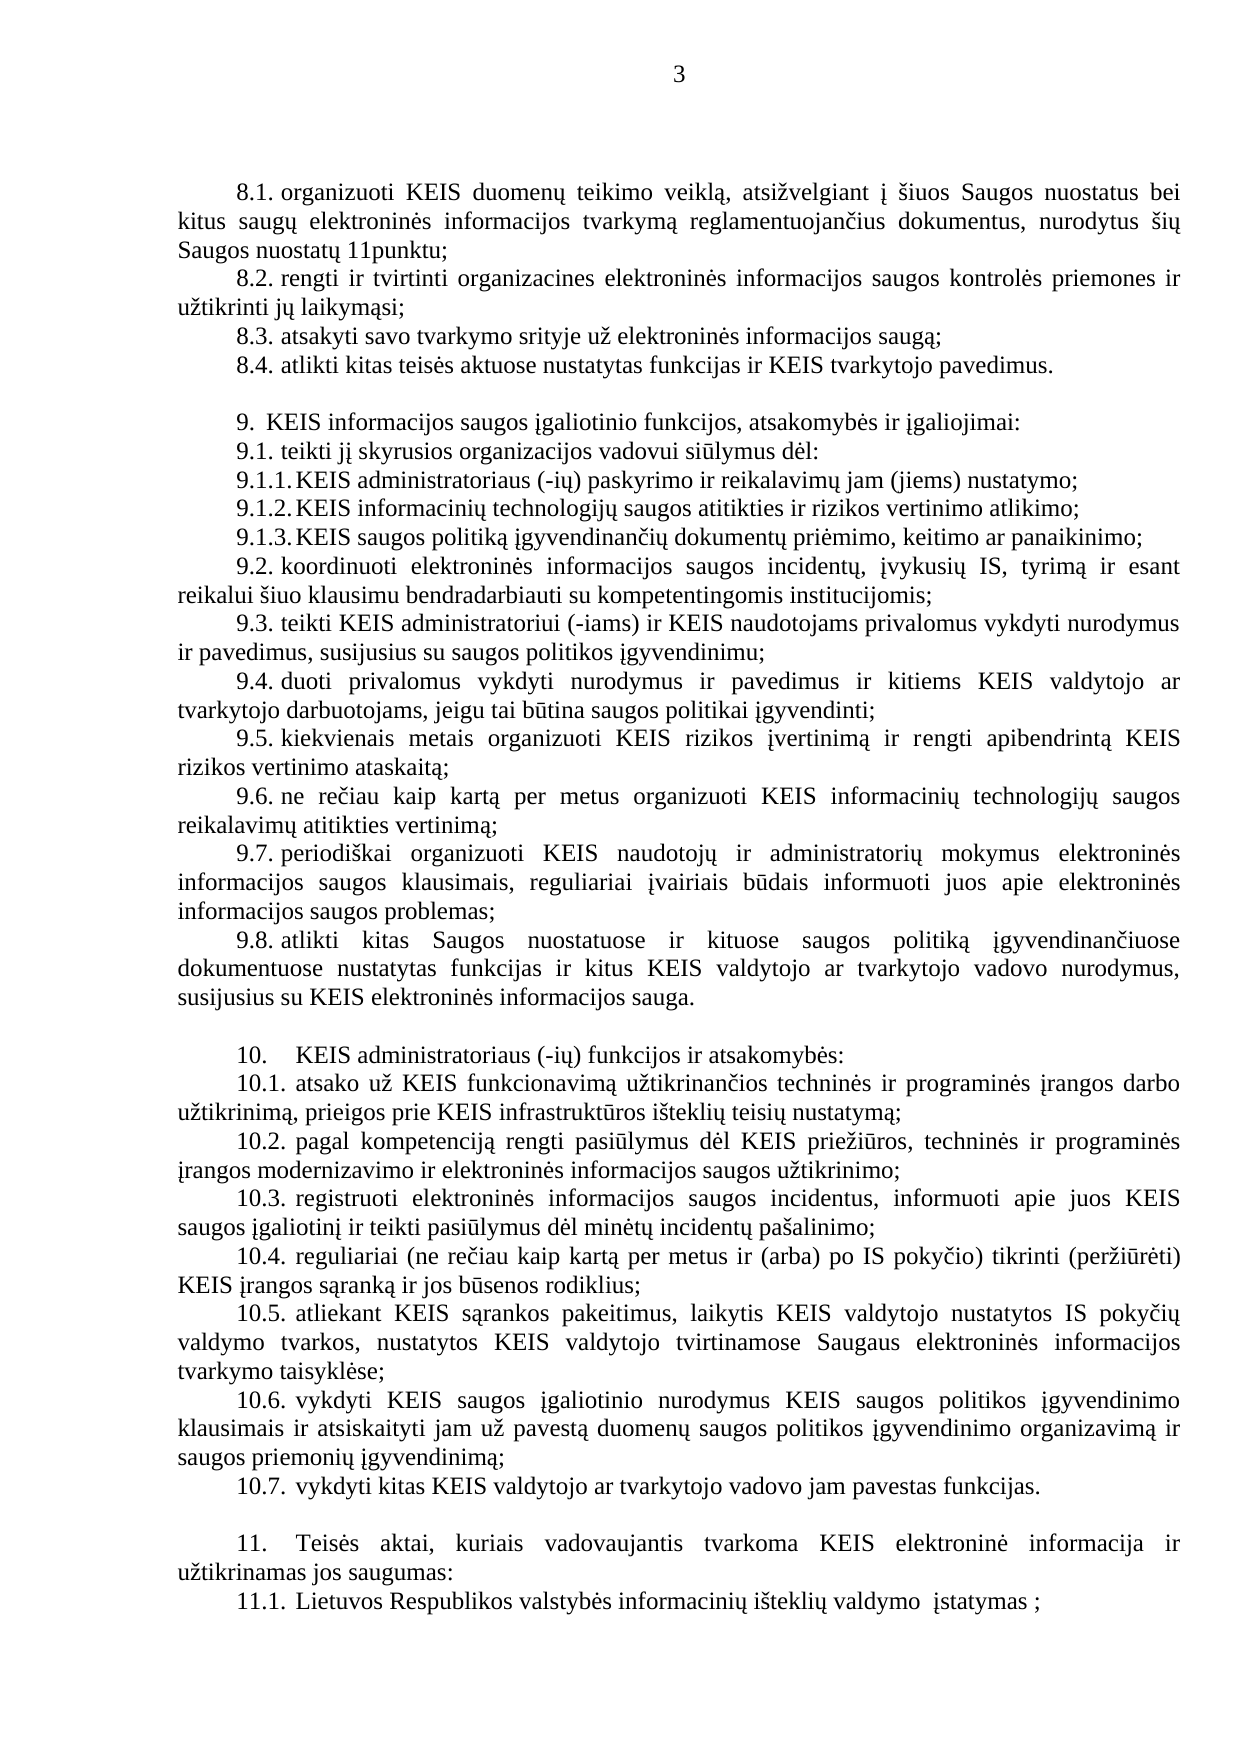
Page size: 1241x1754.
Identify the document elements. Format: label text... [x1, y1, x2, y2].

text 10.5. atliekant KEIS sąrankos pakeitimus, laikytis KEIS valdytojo nustatytos IS pokyčių valdymo tvarkos, nustatytos KEIS valdytojo tvirtinamose Saugaus elektroninės informacijos tvarkymo taisyklėse; [177, 1298, 1181, 1385]
text 9.8. atlikti kitas Saugos nuostatuose ir kituose saugos politiką įgyvendinančiuose dokumentuose nustatytas funkcijas ir kitus KEIS valdytojo ar tvarkytojo vadovo nurodymus, susijusius su KEIS elektroninės informacijos sauga. [177, 925, 1181, 1011]
text 8.2. rengti ir tvirtinti organizacines elektroninės informacijos saugos kontrolės priemones ir užtikrinti jų laikymąsi; [177, 263, 1181, 321]
text 9.1.3. KEIS saugos politiką įgyvendinančių dokumentų priėmimo, keitimo ar panaikinimo; [177, 522, 1181, 551]
text 9.1.2. KEIS informacinių technologijų saugos atitikties ir rizikos vertinimo atlikimo; [177, 493, 1181, 522]
text 10.2. pagal kompetenciją rengti pasiūlymus dėl KEIS priežiūros, techninės ir programinės įrangos modernizavimo ir elektroninės informacijos saugos užtikrinimo; [177, 1126, 1181, 1183]
text 8.1. organizuoti KEIS duomenų teikimo veiklą, atsižvelgiant į šiuos Saugos nuostatus bei kitus saugų elektroninės informacijos tvarkymą reglamentuojančius dokumentus, nurodytus šių Saugos nuostatų 11punktu; [177, 177, 1181, 263]
text 9.4. duoti privalomus vykdyti nurodymus ir pavedimus ir kitiems KEIS valdytojo ar tvarkytojo darbuotojams, jeigu tai būtina saugos politikai įgyvendinti; [177, 666, 1181, 723]
text 8.3. atsakyti savo tvarkymo srityje už elektroninės informacijos saugą; [177, 321, 1181, 350]
text 8.4. atlikti kitas teisės aktuose nustatytas funkcijas ir KEIS tvarkytojo pavedimus. [177, 350, 1181, 378]
text 9.2. koordinuoti elektroninės informacijos saugos incidentų, įvykusių IS, tyrimą ir esant reikalui šiuo klausimu bendradarbiauti su kompetentingomis institucijomis; [177, 551, 1181, 608]
text 10.3. registruoti elektroninės informacijos saugos incidentus, informuoti apie juos KEIS saugos įgaliotinį ir teikti pasiūlymus dėl minėtų incidentų pašalinimo; [177, 1183, 1181, 1241]
text 11.1. Lietuvos Respublikos valstybės informacinių išteklių valdymo įstatymas ; [177, 1586, 1181, 1615]
text 10. KEIS administratoriaus (-ių) funkcijos ir atsakomybės: [177, 1040, 1181, 1068]
text 9.3. teikti KEIS administratoriui (-iams) ir KEIS naudotojams privalomus vykdyti nurodymus ir pavedimus, susijusius su saugos politikos įgyvendinimu; [177, 608, 1181, 666]
text 9.5. kiekvienais metais organizuoti KEIS rizikos įvertinimą ir rengti apibendrintą KEIS rizikos vertinimo ataskaitą; [177, 723, 1181, 781]
text 9.1.1. KEIS administratoriaus (-ių) paskyrimo ir reikalavimų jam (jiems) nustatymo; [177, 465, 1181, 493]
text 10.7. vykdyti kitas KEIS valdytojo ar tvarkytojo vadovo jam pavestas funkcijas. [177, 1471, 1181, 1500]
text 9. KEIS informacijos saugos įgaliotinio funkcijos, atsakomybės ir įgaliojimai: [177, 407, 1181, 436]
text 10.4. reguliariai (ne rečiau kaip kartą per metus ir (arba) po IS pokyčio) tikrinti (peržiūrėti) KEIS įrangos sąranką ir jos būsenos rodiklius; [177, 1241, 1181, 1298]
text 9.1. teikti jį skyrusios organizacijos vadovui siūlymus dėl: [177, 436, 1181, 465]
text 9.7. periodiškai organizuoti KEIS naudotojų ir administratorių mokymus elektroninės informacijos saugos klausimais, reguliariai įvairiais būdais informuoti juos apie elektroninės informacijos saugos problemas; [177, 838, 1181, 925]
text 10.6. vykdyti KEIS saugos įgaliotinio nurodymus KEIS saugos politikos įgyvendinimo klausimais ir atsiskaityti jam už pavestą duomenų saugos politikos įgyvendinimo organizavimą ir saugos priemonių įgyvendinimą; [177, 1385, 1181, 1471]
text 11. Teisės aktai, kuriais vadovaujantis tvarkoma KEIS elektroninė informacija ir užtikrinamas jos saugumas: [177, 1528, 1181, 1586]
text 10.1. atsako už KEIS funkcionavimą užtikrinančios techninės ir programinės įrangos darbo užtikrinimą, prieigos prie KEIS infrastruktūros išteklių teisių nustatymą; [177, 1068, 1181, 1126]
text 9.6. ne rečiau kaip kartą per metus organizuoti KEIS informacinių technologijų saugos reikalavimų atitikties vertinimą; [177, 781, 1181, 838]
